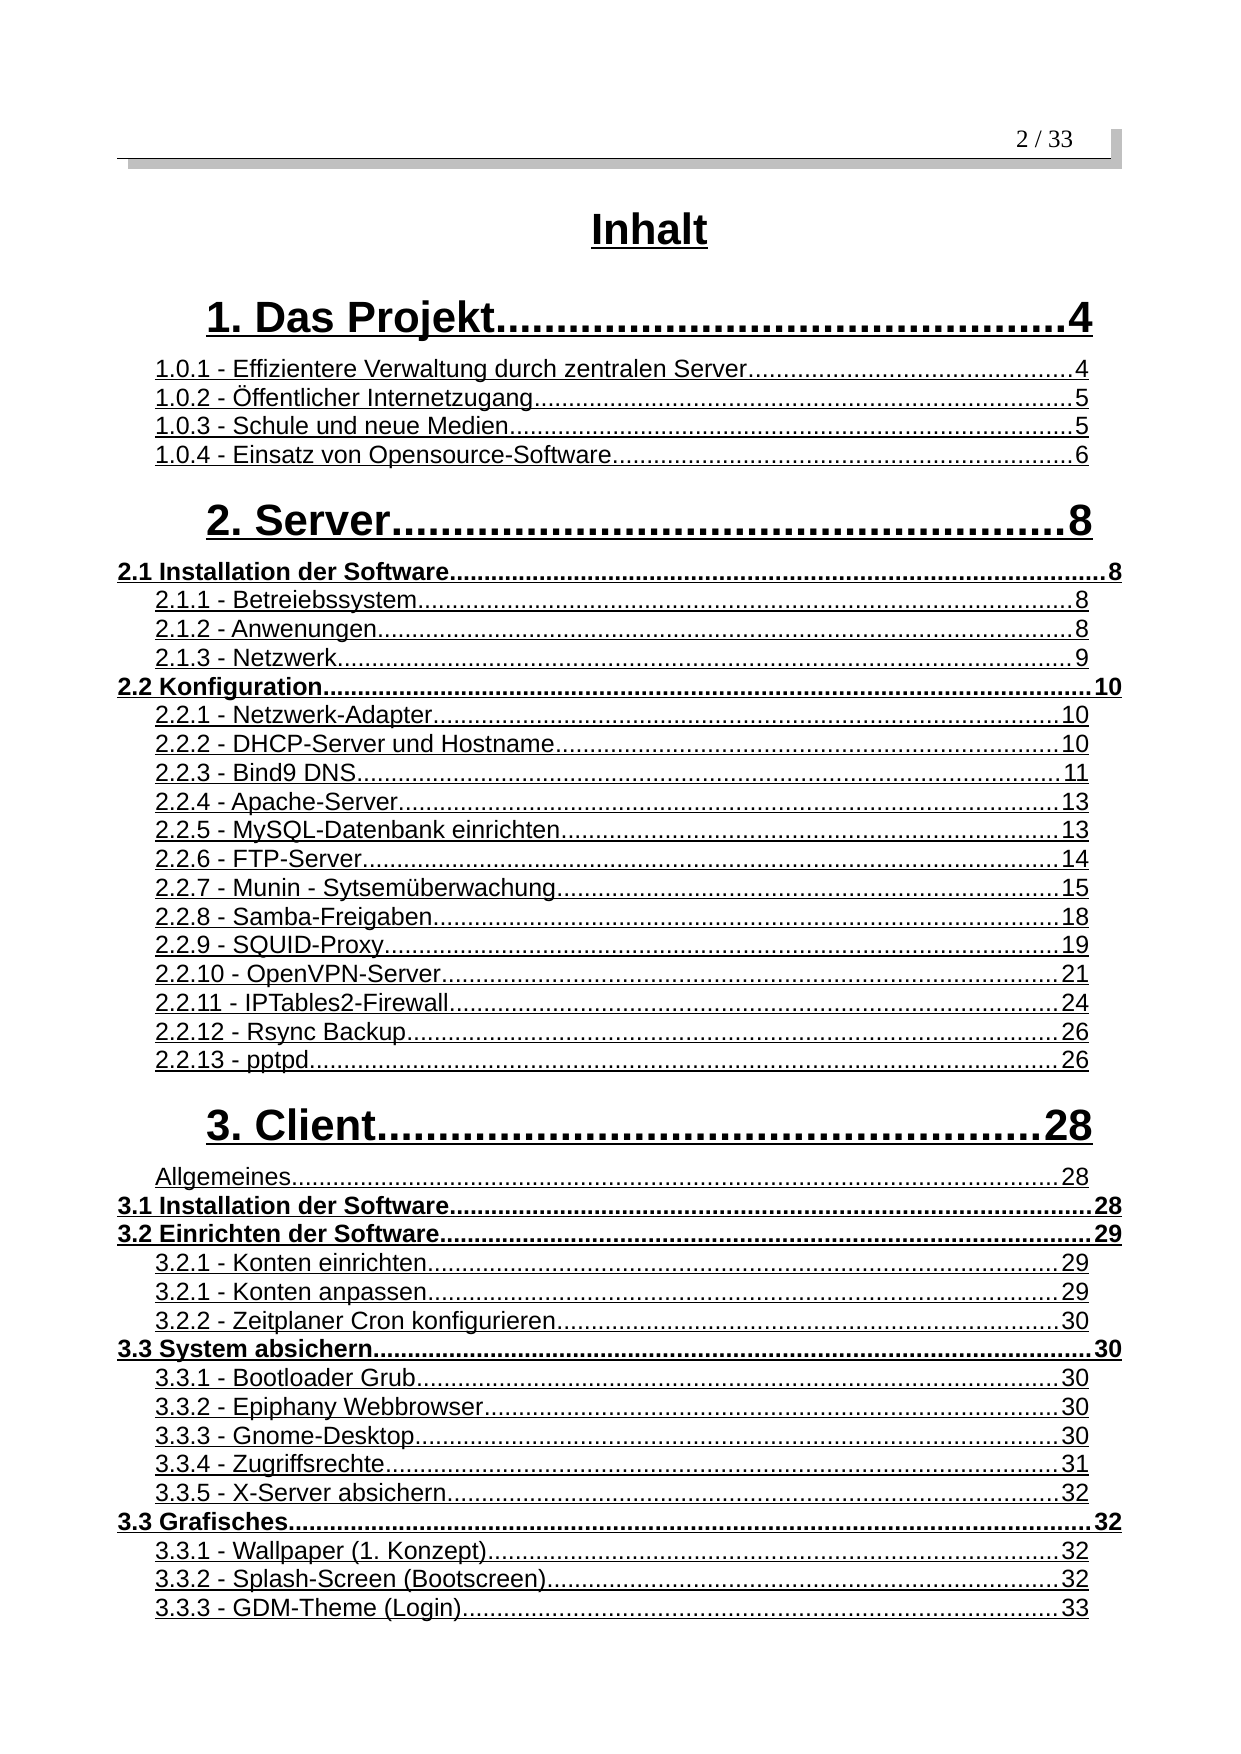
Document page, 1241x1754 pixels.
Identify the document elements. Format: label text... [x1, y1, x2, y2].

text 3. Client 28 [117, 1099, 1122, 1149]
text 1. Das Projekt 4 [117, 291, 1122, 341]
text 3.3.3 - Gnome-Desktop 30 [155, 1421, 1089, 1446]
text 2.1 Installation der Software 8 [117, 557, 1122, 582]
text 2.1.2 - Anwenungen 8 [155, 614, 1089, 639]
text 2.2.7 - Munin - Sytsemüberwachung 15 [155, 873, 1089, 898]
text 2.2.4 - Apache-Server 13 [155, 787, 1089, 812]
text 1.0.4 - Einsatz von Opensource-Software 6 [155, 440, 1089, 465]
text 2.2 Konfiguration 10 [117, 672, 1122, 697]
text 3.3.2 - Splash-Screen (Bootscreen) 32 [155, 1564, 1089, 1589]
text 3.3.1 - Bootloader Grub 30 [155, 1363, 1089, 1388]
text 2.2.2 - DHCP-Server und Hostname 10 [155, 729, 1089, 754]
text 3.3.2 - Epiphany Webbrowser 30 [155, 1392, 1089, 1417]
text 3.3.4 - Zugriffsrechte 31 [155, 1449, 1089, 1474]
text 2.2.10 - OpenVPN-Server 21 [155, 959, 1089, 984]
text 2.2.5 - MySQL-Datenbank einrichten 13 [155, 815, 1089, 840]
text 3.3.5 - X-Server absichern 32 [155, 1478, 1089, 1503]
text 2. Server 8 [117, 494, 1122, 544]
text 3.3 Grafisches 32 [117, 1507, 1122, 1532]
text 2.2.12 - Rsync Backup 26 [155, 1017, 1089, 1042]
text 2.2.3 - Bind9 DNS 11 [155, 758, 1089, 783]
text 2.1.1 - Betreiebssystem 8 [155, 585, 1089, 610]
text 3.2.1 - Konten einrichten 29 [155, 1248, 1089, 1273]
text 2.2.1 - Netzwerk-Adapter 10 [155, 700, 1089, 725]
text 3.3.1 - Wallpaper (1. Konzept) 32 [155, 1536, 1089, 1561]
text 3.2 Einrichten der Software 29 [117, 1219, 1122, 1244]
text 2.2.8 - Samba-Freigaben 18 [155, 902, 1089, 927]
text 2.2.9 - SQUID-Proxy 19 [155, 930, 1089, 955]
text 2.2.11 - IPTables2-Firewall 24 [155, 988, 1089, 1013]
text 3.3 System absichern 30 [117, 1334, 1122, 1359]
text Allgemeines 28 [155, 1162, 1089, 1187]
text 2.2.6 - FTP-Server 14 [155, 844, 1089, 869]
text 3.2.1 - Konten anpassen 29 [155, 1277, 1089, 1302]
text 2.1.3 - Netzwerk 9 [155, 643, 1089, 668]
text 2.2.13 - pptpd 26 [155, 1045, 1089, 1070]
text 1.0.3 - Schule und neue Medien 5 [155, 411, 1089, 436]
text 3.1 Installation der Software 28 [117, 1191, 1122, 1216]
text 1.0.2 - Öffentlicher Internetzugang 5 [155, 383, 1089, 408]
text 1.0.1 - Effizientere Verwaltung durch zentralen Server 4 [155, 354, 1089, 379]
text 3.3.3 - GDM-Theme (Login) 33 [155, 1593, 1089, 1618]
text 3.2.2 - Zeitplaner Cron konfigurieren 30 [155, 1306, 1089, 1331]
text Inhalt [117, 203, 1122, 253]
